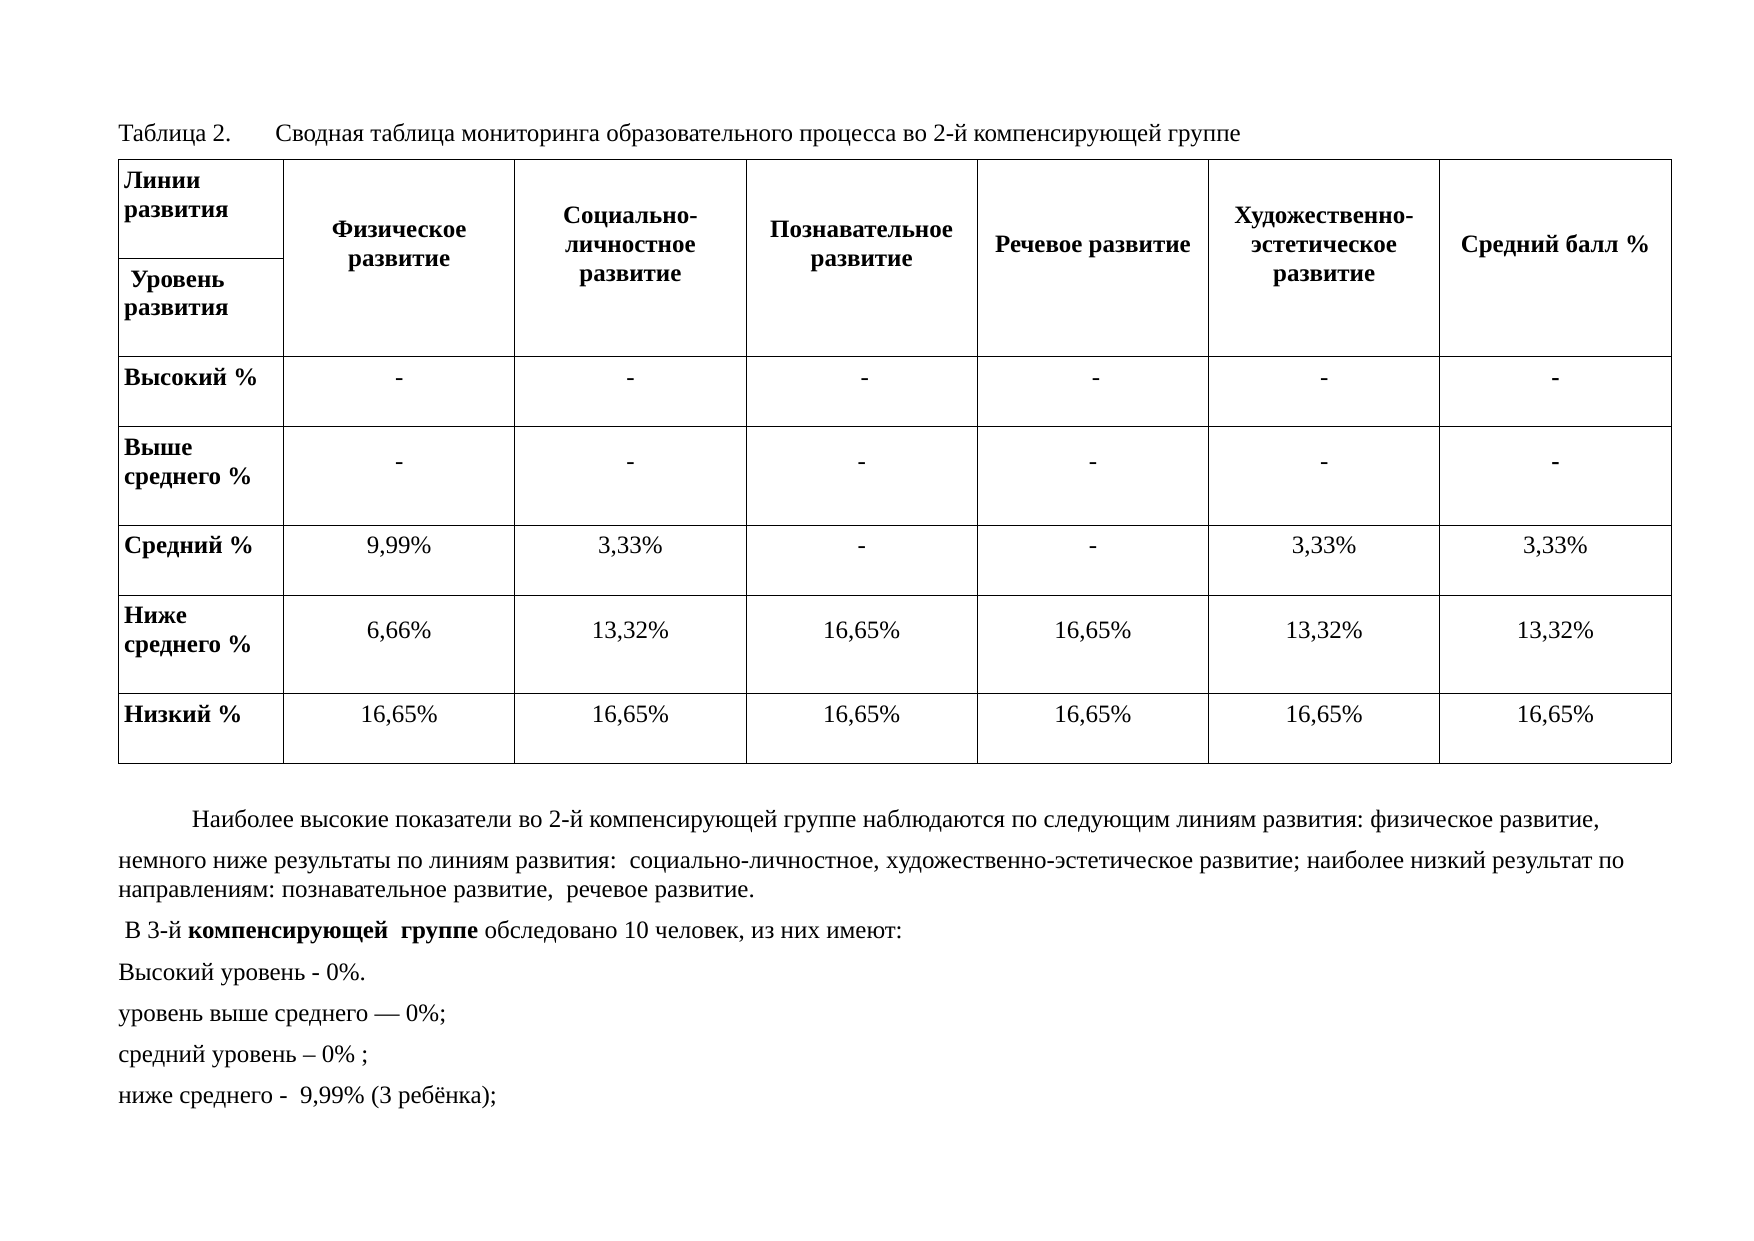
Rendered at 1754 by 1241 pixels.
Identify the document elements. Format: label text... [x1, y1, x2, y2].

table_cell - [747, 427, 977, 525]
table_cell - [1440, 427, 1671, 525]
text немного ниже результаты по линиям развития: социально-личностное, художественно-эстетическое развитие; наиболее низкий результат по направлениям: познавательное развитие, речевое развитие. [118, 846, 1636, 903]
text Таблица 2. Сводная таблица мониторинга образовательного процесса во 2-й компенсирующей группе [118, 118, 1636, 147]
table_cell 16,65% [978, 694, 1208, 763]
table_cell - [978, 357, 1208, 426]
table_header Познавательное развитие [747, 160, 977, 356]
table_cell Выше среднего % [119, 427, 283, 525]
table_cell - [747, 526, 977, 594]
text Наиболее высокие показатели во 2-й компенсирующей группе наблюдаются по следующим линиям развития: физическое развитие, [118, 804, 1636, 833]
table_cell Высокий % [119, 357, 283, 426]
table_cell - [978, 427, 1208, 525]
table_cell - [515, 357, 746, 426]
table_header Линии развития [119, 160, 283, 258]
table_cell 3,33% [515, 526, 746, 594]
table_cell Средний % [119, 526, 283, 594]
text В 3-й компенсирующей группе обследовано 10 человек, из них имеют: [118, 916, 1636, 944]
table_cell 3,33% [1209, 526, 1439, 594]
table_cell - [515, 427, 746, 525]
text уровень выше среднего — 0%; [118, 998, 1636, 1027]
text средний уровень – 0% ; [118, 1039, 1636, 1068]
table_cell 16,65% [978, 596, 1208, 693]
table_cell 16,65% [1440, 694, 1671, 763]
table_cell 13,32% [515, 596, 746, 693]
table_cell Ниже среднего % [119, 596, 283, 693]
table_cell 6,66% [284, 596, 514, 693]
table_cell - [1440, 357, 1671, 426]
table_cell 3,33% [1440, 526, 1671, 594]
table_header Социально-личностное развитие [515, 160, 746, 356]
table_header Физическое развитие [284, 160, 514, 356]
text ниже среднего - 9,99% (3 ребёнка); [118, 1081, 1636, 1109]
table_cell - [1209, 357, 1439, 426]
table_cell 16,65% [515, 694, 746, 763]
table_cell 16,65% [747, 596, 977, 693]
table_cell 16,65% [747, 694, 977, 763]
table_header Художественно-эстетическое развитие [1209, 160, 1439, 356]
table_cell 13,32% [1209, 596, 1439, 693]
table_cell - [978, 526, 1208, 594]
table_header Средний балл % [1440, 160, 1671, 356]
table_cell - [1209, 427, 1439, 525]
text Высокий уровень - 0%. [118, 957, 1636, 986]
table_cell Уровень развития [119, 259, 283, 356]
table_cell Низкий % [119, 694, 283, 763]
table_cell 16,65% [1209, 694, 1439, 763]
table_cell - [284, 357, 514, 426]
table_cell - [284, 427, 514, 525]
table_cell - [747, 357, 977, 426]
table_cell 9,99% [284, 526, 514, 594]
table_cell 13,32% [1440, 596, 1671, 693]
table_cell 16,65% [284, 694, 514, 763]
table_header Речевое развитие [978, 160, 1208, 356]
